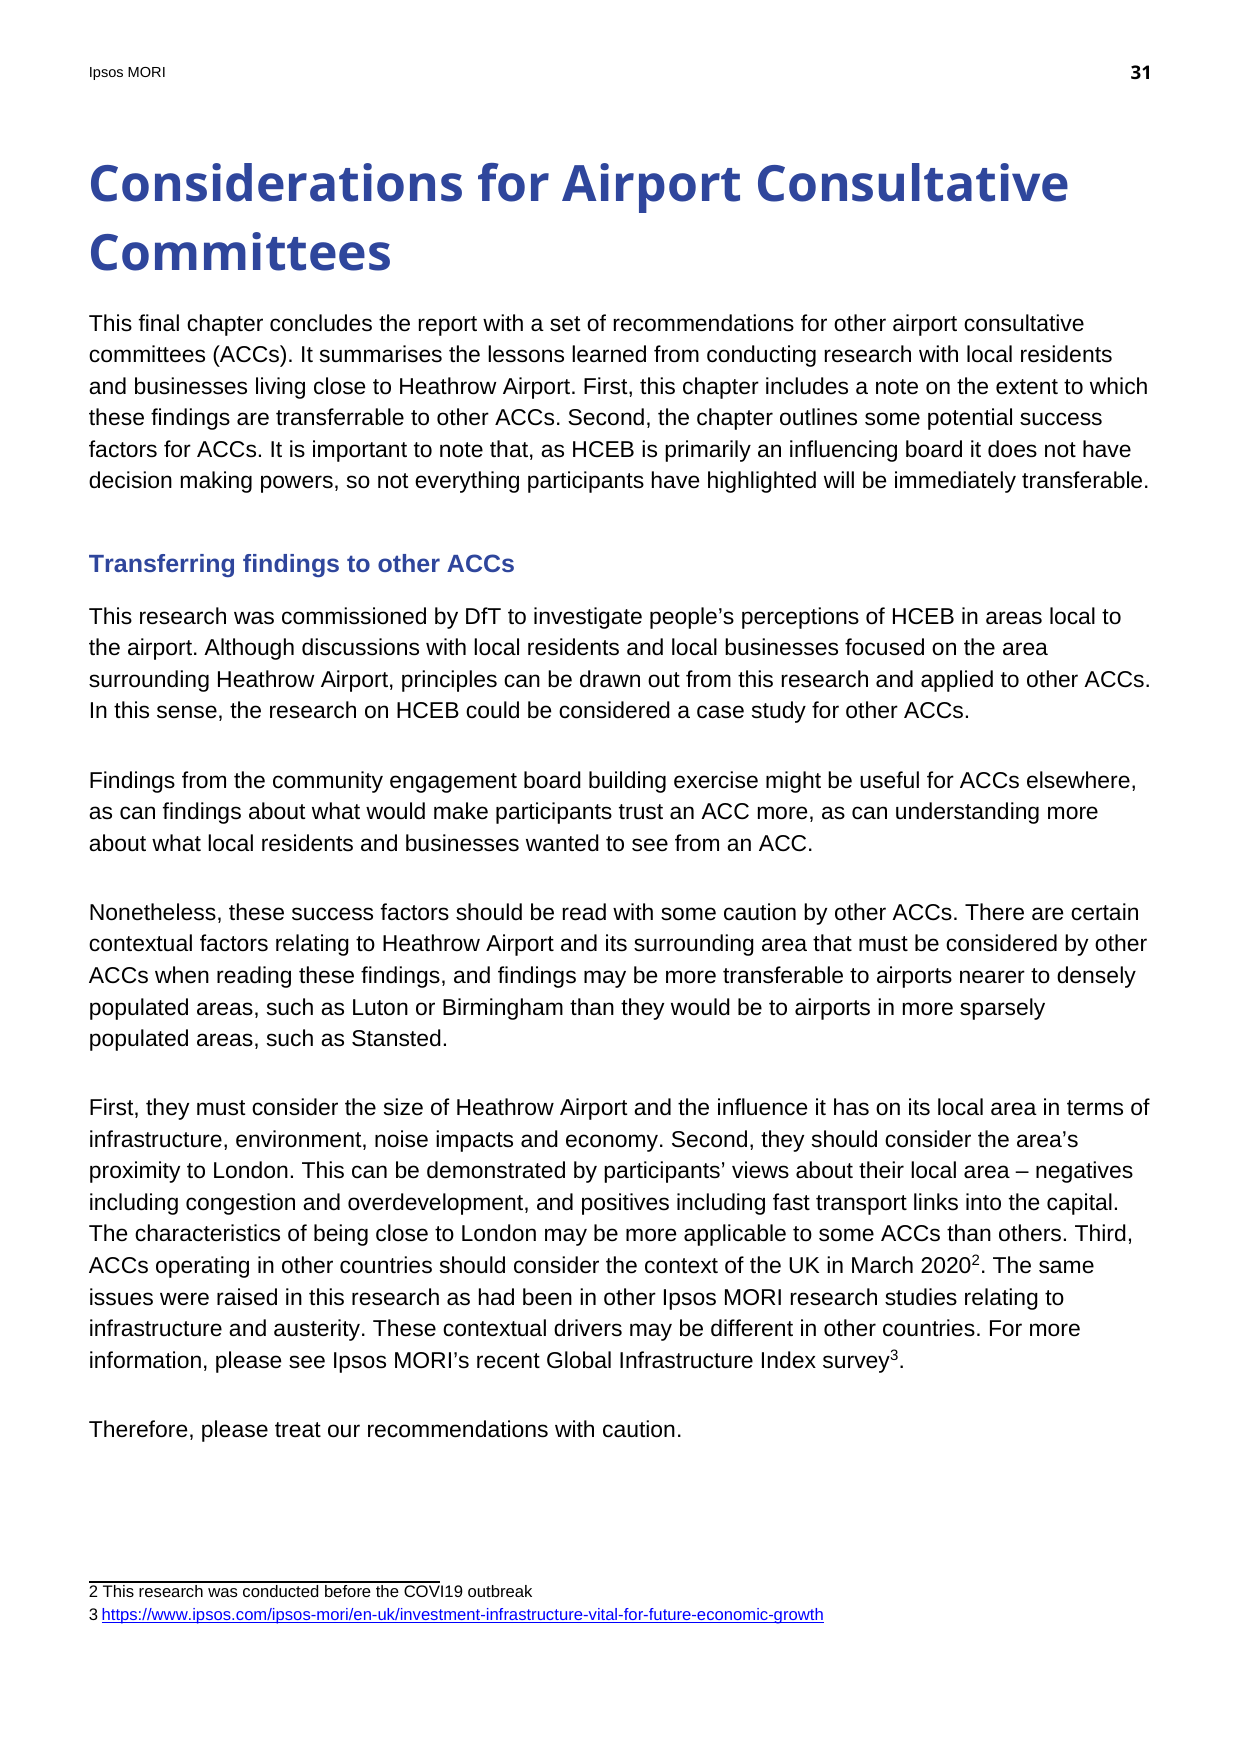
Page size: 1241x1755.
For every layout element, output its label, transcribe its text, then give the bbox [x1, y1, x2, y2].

text This final chapter concludes the report with a set of recommendations for other airport consultative committees (ACCs). It summarises the lessons learned from conducting research with local residents and businesses living close to Heathrow Airport. First, this chapter includes a note on the extent to which these findings are transferrable to other ACCs. Second, the chapter outlines some potential success factors for ACCs. It is important to note that, as HCEB is primarily an influencing board it does not have decision making powers, so not everything participants have highlighted will be immediately transferable. [89, 310, 1152, 494]
text First, they must consider the size of Heathrow Airport and the influence it has on its local area in terms of infrastructure, environment, noise impacts and economy. Second, they should consider the area’s proximity to London. This can be demonstrated by participants’ views about their local area – negatives including congestion and overdevelopment, and positives including fast transport links into the capital. The characteristics of being close to London may be more applicable to some ACCs than others. Third, ACCs operating in other countries should consider the context of the UK in March 2020. The same issues were raised in this research as had been in other Ipsos MORI research studies relating to infrastructure and austerity. These contextual drivers may be different in other countries. For more information, please see Ipsos MORI’s recent Global Infrastructure Index survey. [89, 1094, 1152, 1373]
text Therefore, please treat our recommendations with caution. [89, 1416, 1152, 1442]
subtitle Transferring findings to other ACCs [89, 549, 1152, 578]
text Findings from the community engagement board building exercise might be useful for ACCs elsewhere, as can findings about what would make participants trust an ACC more, as can understanding more about what local residents and businesses wanted to see from an ACC. [89, 767, 1152, 856]
subtitle Considerations for Airport Consultative Committees [89, 148, 1152, 285]
text This research was conducted before the COVI19 outbreak [89, 1582, 1152, 1601]
text This research was commissioned by DfT to investigate people’s perceptions of HCEB in areas local to the airport. Although discussions with local residents and local businesses focused on the area surrounding Heathrow Airport, principles can be drawn out from this research and applied to other ACCs. In this sense, the research on HCEB could be considered a case study for other ACCs. [89, 603, 1152, 724]
text Nonetheless, these success factors should be read with some caution by other ACCs. There are certain contextual factors relating to Heathrow Airport and its surrounding area that must be considered by other ACCs when reading these findings, and findings may be more transferable to airports nearer to densely populated areas, such as Luton or Birmingham than they would be to airports in more sparsely populated areas, such as Stansted. [89, 899, 1152, 1051]
text https://www.ipsos.com/ipsos-mori/en-uk/investment-infrastructure-vital-for-future-economic-growth [89, 1605, 1152, 1624]
